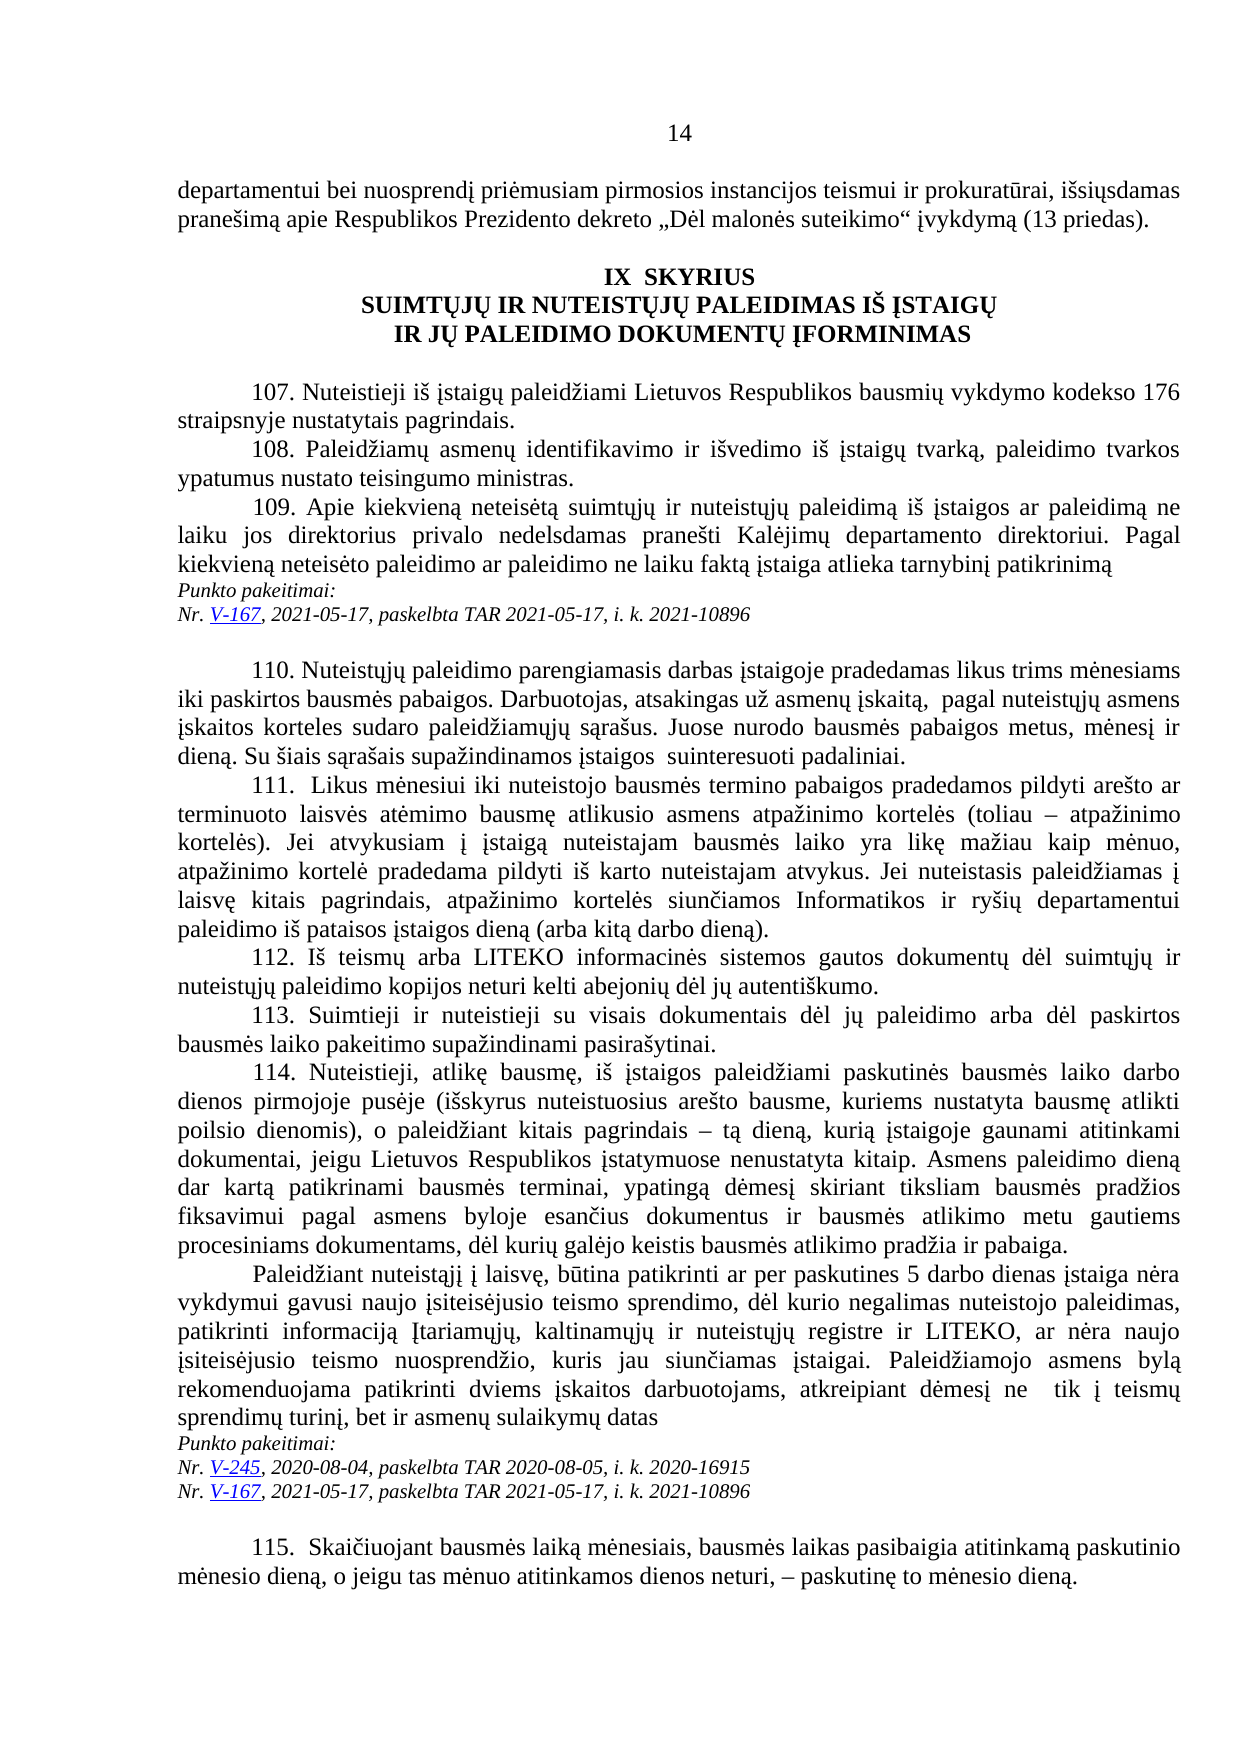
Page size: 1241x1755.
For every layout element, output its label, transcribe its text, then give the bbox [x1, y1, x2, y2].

text 115. Skaičiuojant bausmės laiką mėnesiais, bausmės laikas pasibaigia atitinkamą paskutinio mėnesio dieną, o jeigu tas mėnuo atitinkamos dienos neturi, – paskutinę to mėnesio dieną. [177, 1532, 1181, 1590]
text Paleidžiant nuteistąjį į laisvę, būtina patikrinti ar per paskutines 5 darbo dienas įstaiga nėra vykdymui gavusi naujo įsiteisėjusio teismo sprendimo, dėl kurio negalimas nuteistojo paleidimas, patikrinti informaciją Įtariamųjų, kaltinamųjų ir nuteistųjų registre ir LITEKO, ar nėra naujo įsiteisėjusio teismo nuosprendžio, kuris jau siunčiamas įstaigai. Paleidžiamojo asmens bylą rekomenduojama patikrinti dviems įskaitos darbuotojams, atkreipiant dėmesį ne tik į teismų sprendimų turinį, bet ir asmenų sulaikymų datas [177, 1259, 1181, 1431]
text IX SKYRIUS [177, 262, 1181, 291]
text 107. Nuteistieji iš įstaigų paleidžiami Lietuvos Respublikos bausmių vykdymo kodekso 176 straipsnyje nustatytais pagrindais. [177, 377, 1181, 434]
text 108. Paleidžiamų asmenų identifikavimo ir išvedimo iš įstaigų tvarką, paleidimo tvarkos ypatumus nustato teisingumo ministras. [177, 434, 1181, 492]
text 110. Nuteistųjų paleidimo parengiamasis darbas įstaigoje pradedamas likus trims mėnesiams iki paskirtos bausmės pabaigos. Darbuotojas, atsakingas už asmenų įskaitą, pagal nuteistųjų asmens įskaitos korteles sudaro paleidžiamųjų sąrašus. Juose nurodo bausmės pabaigos metus, mėnesį ir dieną. Su šiais sąrašais supažindinamos įstaigos suinteresuoti padaliniai. [177, 655, 1181, 770]
text 114. Nuteistieji, atlikę bausmę, iš įstaigos paleidžiami paskutinės bausmės laiko darbo dienos pirmojoje pusėje (išskyrus nuteistuosius arešto bausme, kuriems nustatyta bausmę atlikti poilsio dienomis), o paleidžiant kitais pagrindais – tą dieną, kurią įstaigoje gaunami atitinkami dokumentai, jeigu Lietuvos Respublikos įstatymuose nenustatyta kitaip. Asmens paleidimo dieną dar kartą patikrinami bausmės terminai, ypatingą dėmesį skiriant tiksliam bausmės pradžios fiksavimui pagal asmens byloje esančius dokumentus ir bausmės atlikimo metu gautiems procesiniams dokumentams, dėl kurių galėjo keistis bausmės atlikimo pradžia ir pabaiga. [177, 1057, 1181, 1259]
text 112. Iš teismų arba LITEKO informacinės sistemos gautos dokumentų dėl suimtųjų ir nuteistųjų paleidimo kopijos neturi kelti abejonių dėl jų autentiškumo. [177, 942, 1181, 1000]
text SUIMTŲJŲ IR NUTEISTŲJŲ PALEIDIMAS IŠ ĮSTAIGŲ [177, 291, 1181, 319]
text Nr. V-245, 2020-08-04, paskelbta TAR 2020-08-05, i. k. 2020-16915 [177, 1455, 1181, 1479]
text 109. Apie kiekvieną neteisėtą suimtųjų ir nuteistųjų paleidimą iš įstaigos ar paleidimą ne laiku jos direktorius privalo nedelsdamas pranešti Kalėjimų departamento direktoriui. Pagal kiekvieną neteisėto paleidimo ar paleidimo ne laiku faktą įstaiga atlieka tarnybinį patikrinimą [177, 492, 1181, 578]
text 113. Suimtieji ir nuteistieji su visais dokumentais dėl jų paleidimo arba dėl paskirtos bausmės laiko pakeitimo supažindinami pasirašytinai. [177, 1000, 1181, 1057]
text Nr. V-167, 2021-05-17, paskelbta TAR 2021-05-17, i. k. 2021-10896 [177, 1479, 1181, 1503]
text Punkto pakeitimai: [177, 1431, 1181, 1455]
text Nr. V-167, 2021-05-17, paskelbta TAR 2021-05-17, i. k. 2021-10896 [177, 602, 1181, 626]
text 111. Likus mėnesiui iki nuteistojo bausmės termino pabaigos pradedamos pildyti arešto ar terminuoto laisvės atėmimo bausmę atlikusio asmens atpažinimo kortelės (toliau – atpažinimo kortelės). Jei atvykusiam į įstaigą nuteistajam bausmės laiko yra likę mažiau kaip mėnuo, atpažinimo kortelė pradedama pildyti iš karto nuteistajam atvykus. Jei nuteistasis paleidžiamas į laisvę kitais pagrindais, atpažinimo kortelės siunčiamos Informatikos ir ryšių departamentui paleidimo iš pataisos įstaigos dieną (arba kitą darbo dieną). [177, 770, 1181, 942]
text Punkto pakeitimai: [177, 578, 1181, 602]
text IR JŲ PALEIDIMO DOKUMENTŲ ĮFORMINIMAS [177, 319, 1181, 348]
text departamentui bei nuosprendį priėmusiam pirmosios instancijos teismui ir prokuratūrai, išsiųsdamas pranešimą apie Respublikos Prezidento dekreto „Dėl malonės suteikimo“ įvykdymą (13 priedas). [177, 176, 1181, 233]
